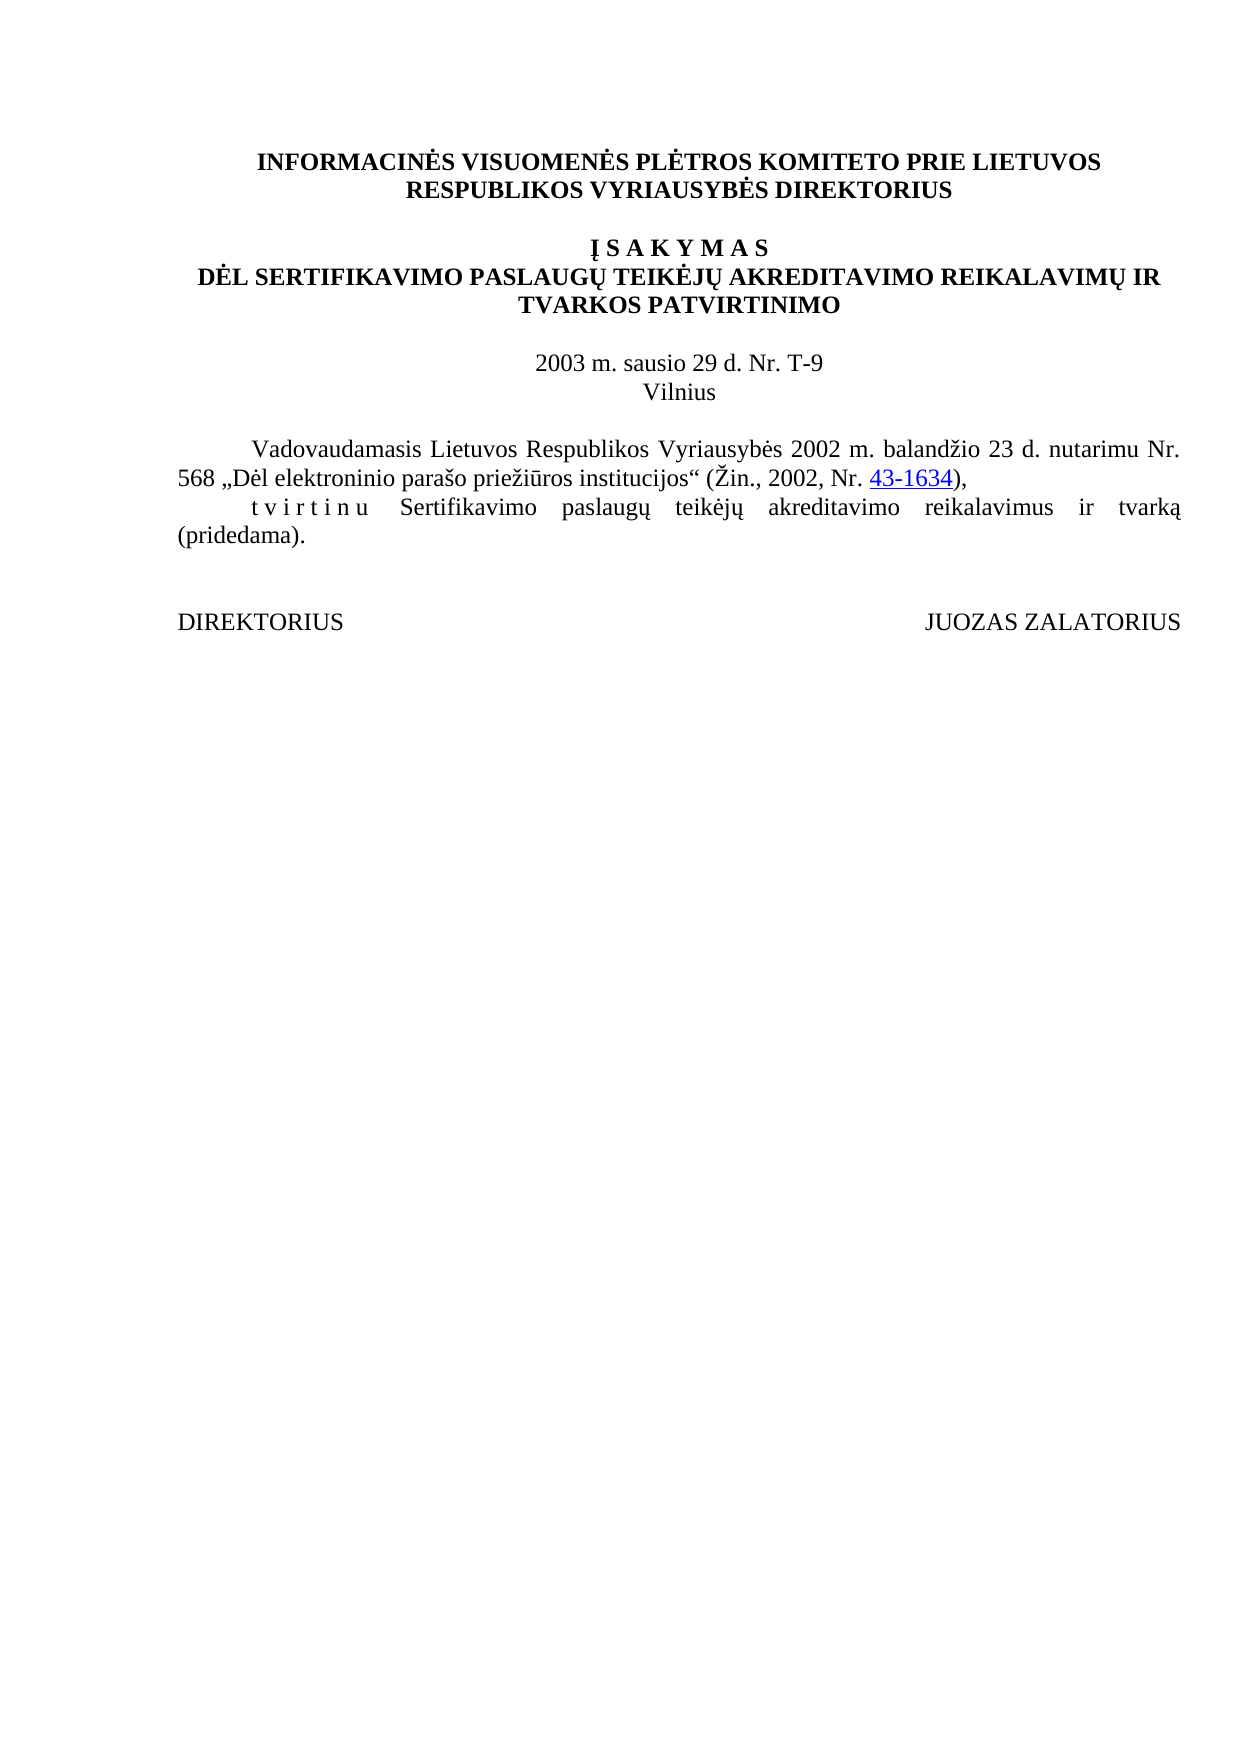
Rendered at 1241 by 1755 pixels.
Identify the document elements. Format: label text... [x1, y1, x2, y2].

text 2003 m. sausio 29 d. Nr. T-9 [177, 348, 1181, 377]
text Vadovaudamasis Lietuvos Respublikos Vyriausybės 2002 m. balandžio 23 d. nutarimu Nr. 568 „Dėl elektroninio parašo priežiūros institucijos“ (Žin., 2002, Nr. 43-1634), [177, 434, 1181, 492]
text Vilnius [177, 377, 1181, 406]
text Į S A K Y M A S [177, 233, 1181, 262]
text tvirtinu Sertifikavimo paslaugų teikėjų akreditavimo reikalavimus ir tvarką (pridedama). [177, 492, 1181, 549]
text DĖL SERTIFIKAVIMO PASLAUGŲ TEIKĖJŲ AKREDITAVIMO REIKALAVIMŲ IR TVARKOS PATVIRTINIMO [177, 262, 1181, 319]
text INFORMACINĖS VISUOMENĖS PLĖTROS KOMITETO PRIE LIETUVOS RESPUBLIKOS VYRIAUSYBĖS DIREKTORIUS [177, 147, 1181, 204]
text DIREKTORIUS JUOZAS ZALATORIUS [177, 607, 1181, 636]
